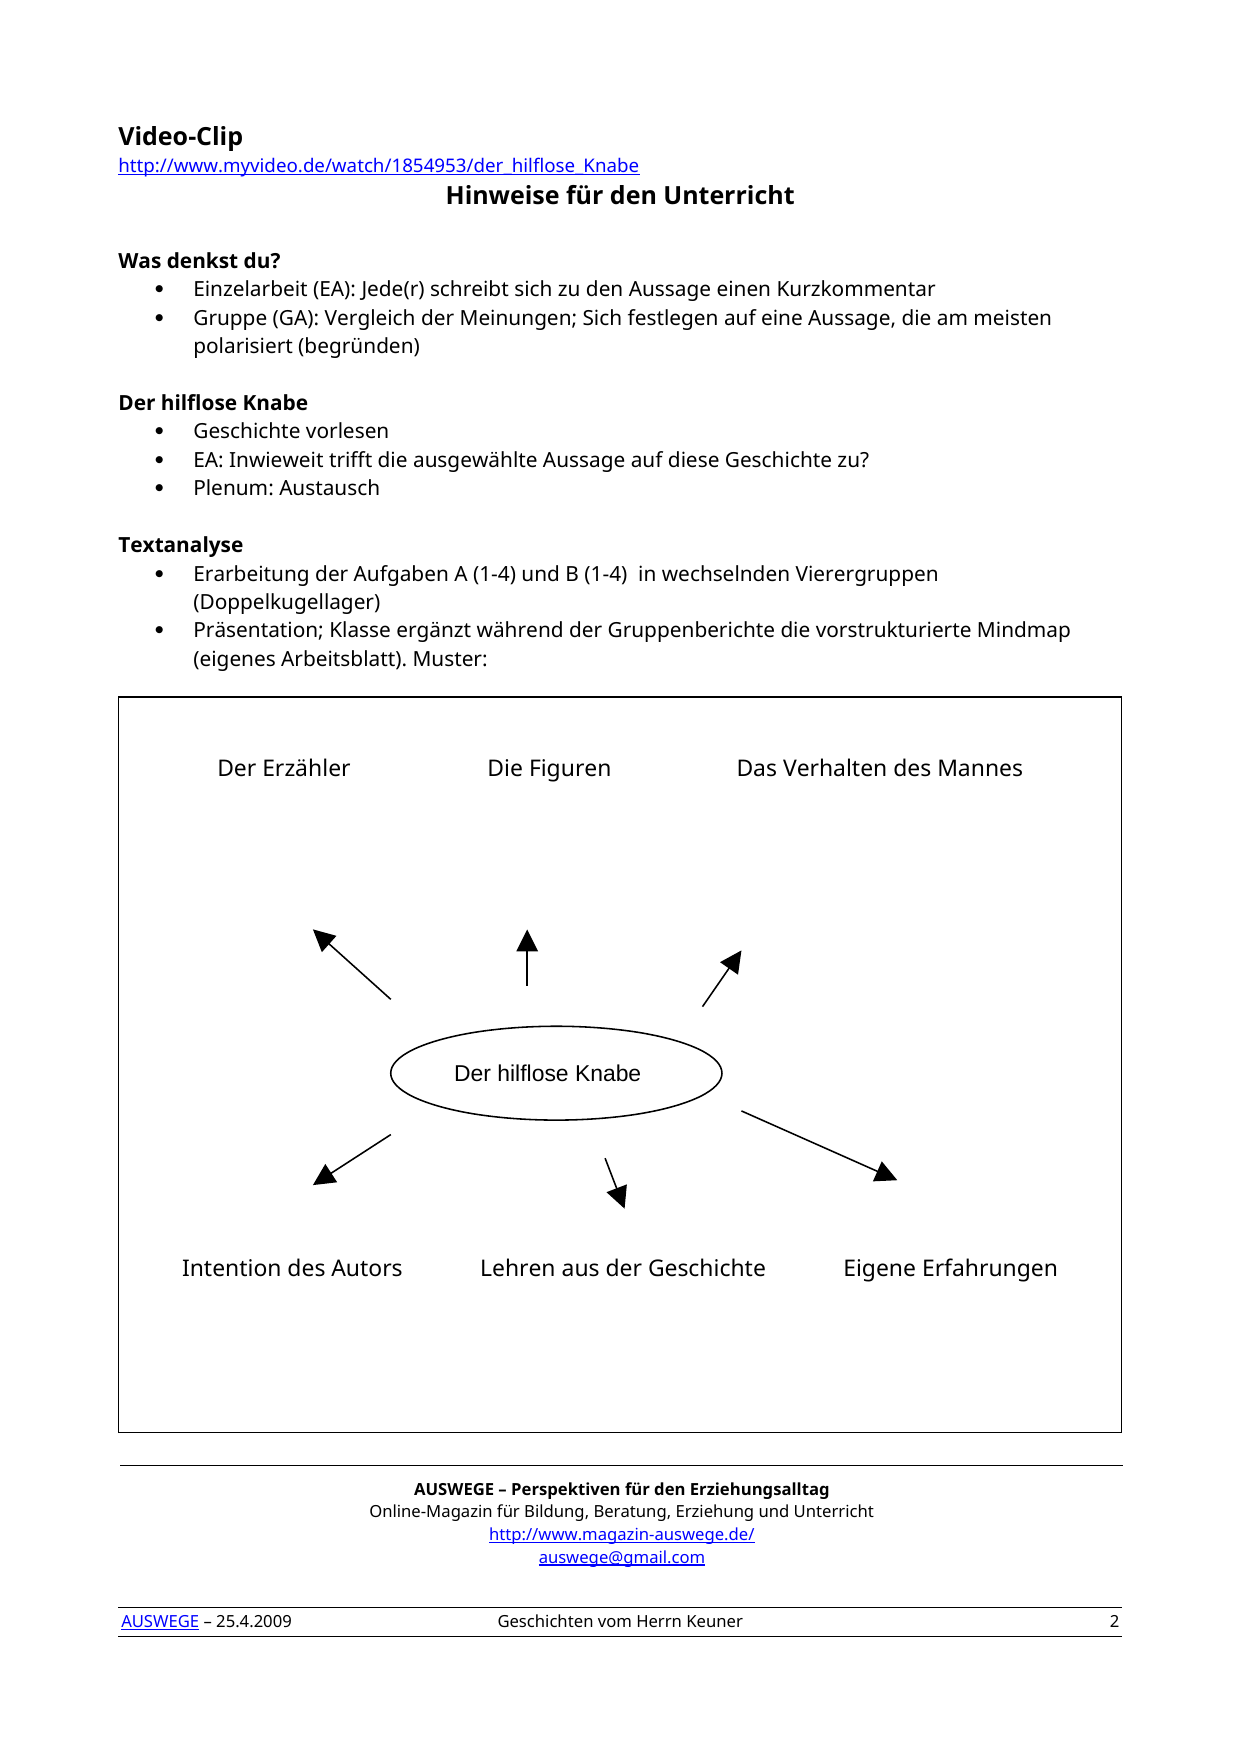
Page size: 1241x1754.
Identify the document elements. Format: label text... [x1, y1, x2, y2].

list Geschichte vorlesen [156, 416, 1122, 445]
list EA: Inwieweit trifft die ausgewählte Aussage auf diese Geschichte zu? [156, 445, 1122, 473]
list Erarbeitung der Aufgaben A (1-4) und B (1-4) in wechselnden Vierergruppen (Doppelkugellager) [156, 559, 1122, 616]
text Hinweise für den Unterricht [118, 178, 1122, 212]
text auswege@gmail.com [120, 1545, 1123, 1568]
text Der hilflose Knabe [118, 388, 1122, 416]
list Plenum: Austausch [156, 473, 1122, 502]
text Intention des Autors Lehren aus der Geschichte Eigene Erfahrungen [119, 1249, 1121, 1283]
text AUSWEGE – Perspektiven für den Erziehungsalltag [120, 1477, 1123, 1500]
list Gruppe (GA): Vergleich der Meinungen; Sich festlegen auf eine Aussage, die am meisten polarisiert (begründen) [156, 303, 1122, 359]
text http://www.magazin-auswege.de/ [120, 1523, 1123, 1545]
text Was denkst du? [118, 246, 1122, 274]
list Präsentation; Klasse ergänzt während der Gruppenberichte die vorstrukturierte Mindmap (eigenes Arbeitsblatt). Muster: [156, 616, 1122, 672]
text Der Erzähler Die Figuren Das Verhalten des Mannes [119, 749, 1121, 783]
list Einzelarbeit (EA): Jede(r) schreibt sich zu den Aussage einen Kurzkommentar [156, 274, 1122, 303]
text Video-Clip [118, 118, 1122, 152]
text Online-Magazin für Bildung, Beratung, Erziehung und Unterricht [120, 1500, 1123, 1523]
text Textanalyse [118, 530, 1122, 559]
text http://www.myvideo.de/watch/1854953/der_hilflose_Knabe [118, 152, 1122, 178]
